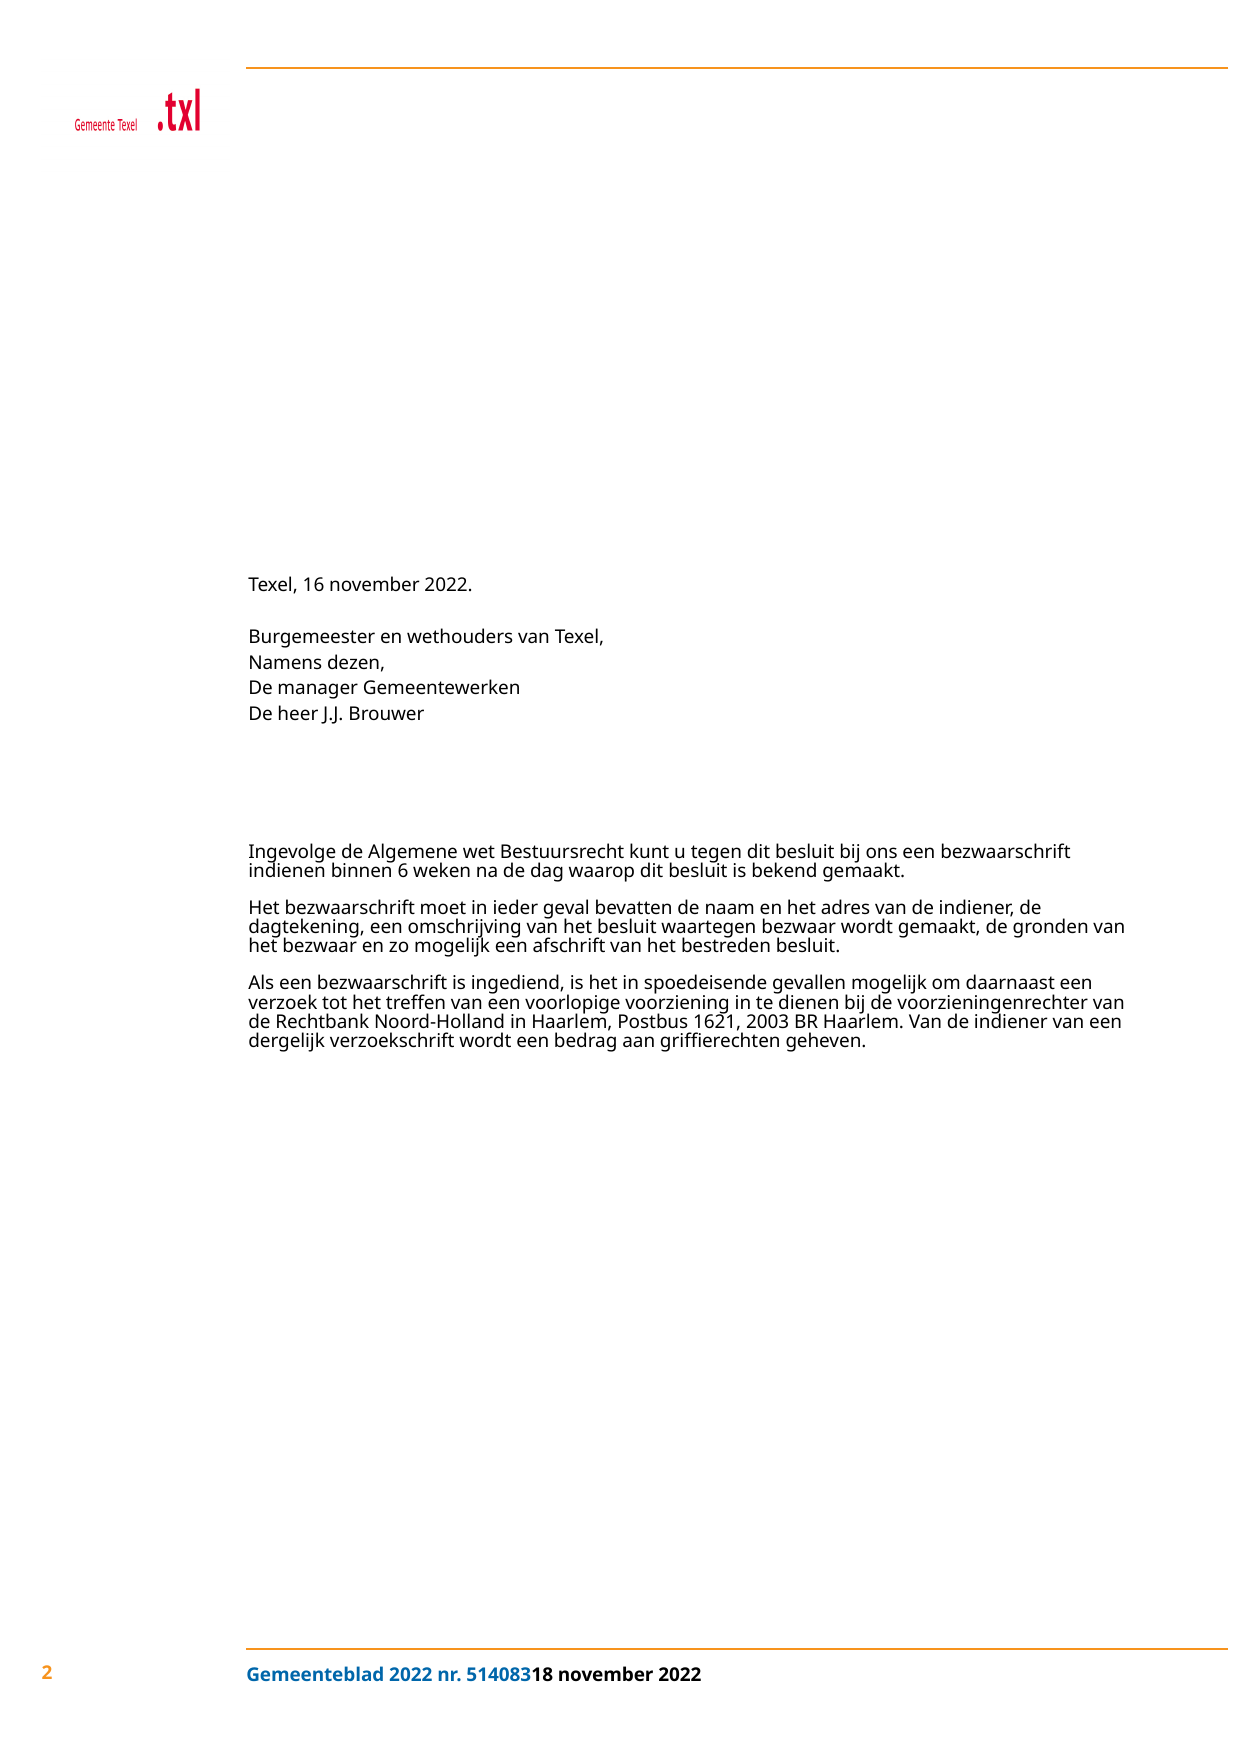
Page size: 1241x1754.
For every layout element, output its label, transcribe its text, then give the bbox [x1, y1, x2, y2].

text Texel, 16 november 2022. [248, 572, 1152, 597]
text De manager Gemeentewerken [248, 674, 1152, 700]
text Burgemeester en wethouders van Texel, [248, 623, 1152, 649]
text De heer J.J. Brouwer [248, 700, 1152, 726]
picture [41, 47, 231, 172]
text Het bezwaarschrift moet in ieder geval bevatten de naam en het adres van de indiener, de dagtekening, een omschrijving van het besluit waartegen bezwaar wordt gemaakt, de gronden van het bezwaar en zo mogelijk een afschrift van het bestreden besluit. [248, 899, 1152, 957]
text Namens dezen, [248, 649, 1152, 674]
text Ingevolge de Algemene wet Bestuursrecht kunt u tegen dit besluit bij ons een bezwaarschrift indienen binnen 6 weken na de dag waarop dit besluit is bekend gemaakt. [248, 843, 1152, 881]
text Als een bezwaarschrift is ingediend, is het in spoedeisende gevallen mogelijk om daarnaast een verzoek tot het treffen van een voorlopige voorziening in te dienen bij de voorzieningenrechter van de Rechtbank Noord-Holland in Haarlem, Postbus 1621, 2003 BR Haarlem. Van de indiener van een dergelijk verzoekschrift wordt een bedrag aan griffierechten geheven. [248, 974, 1152, 1051]
